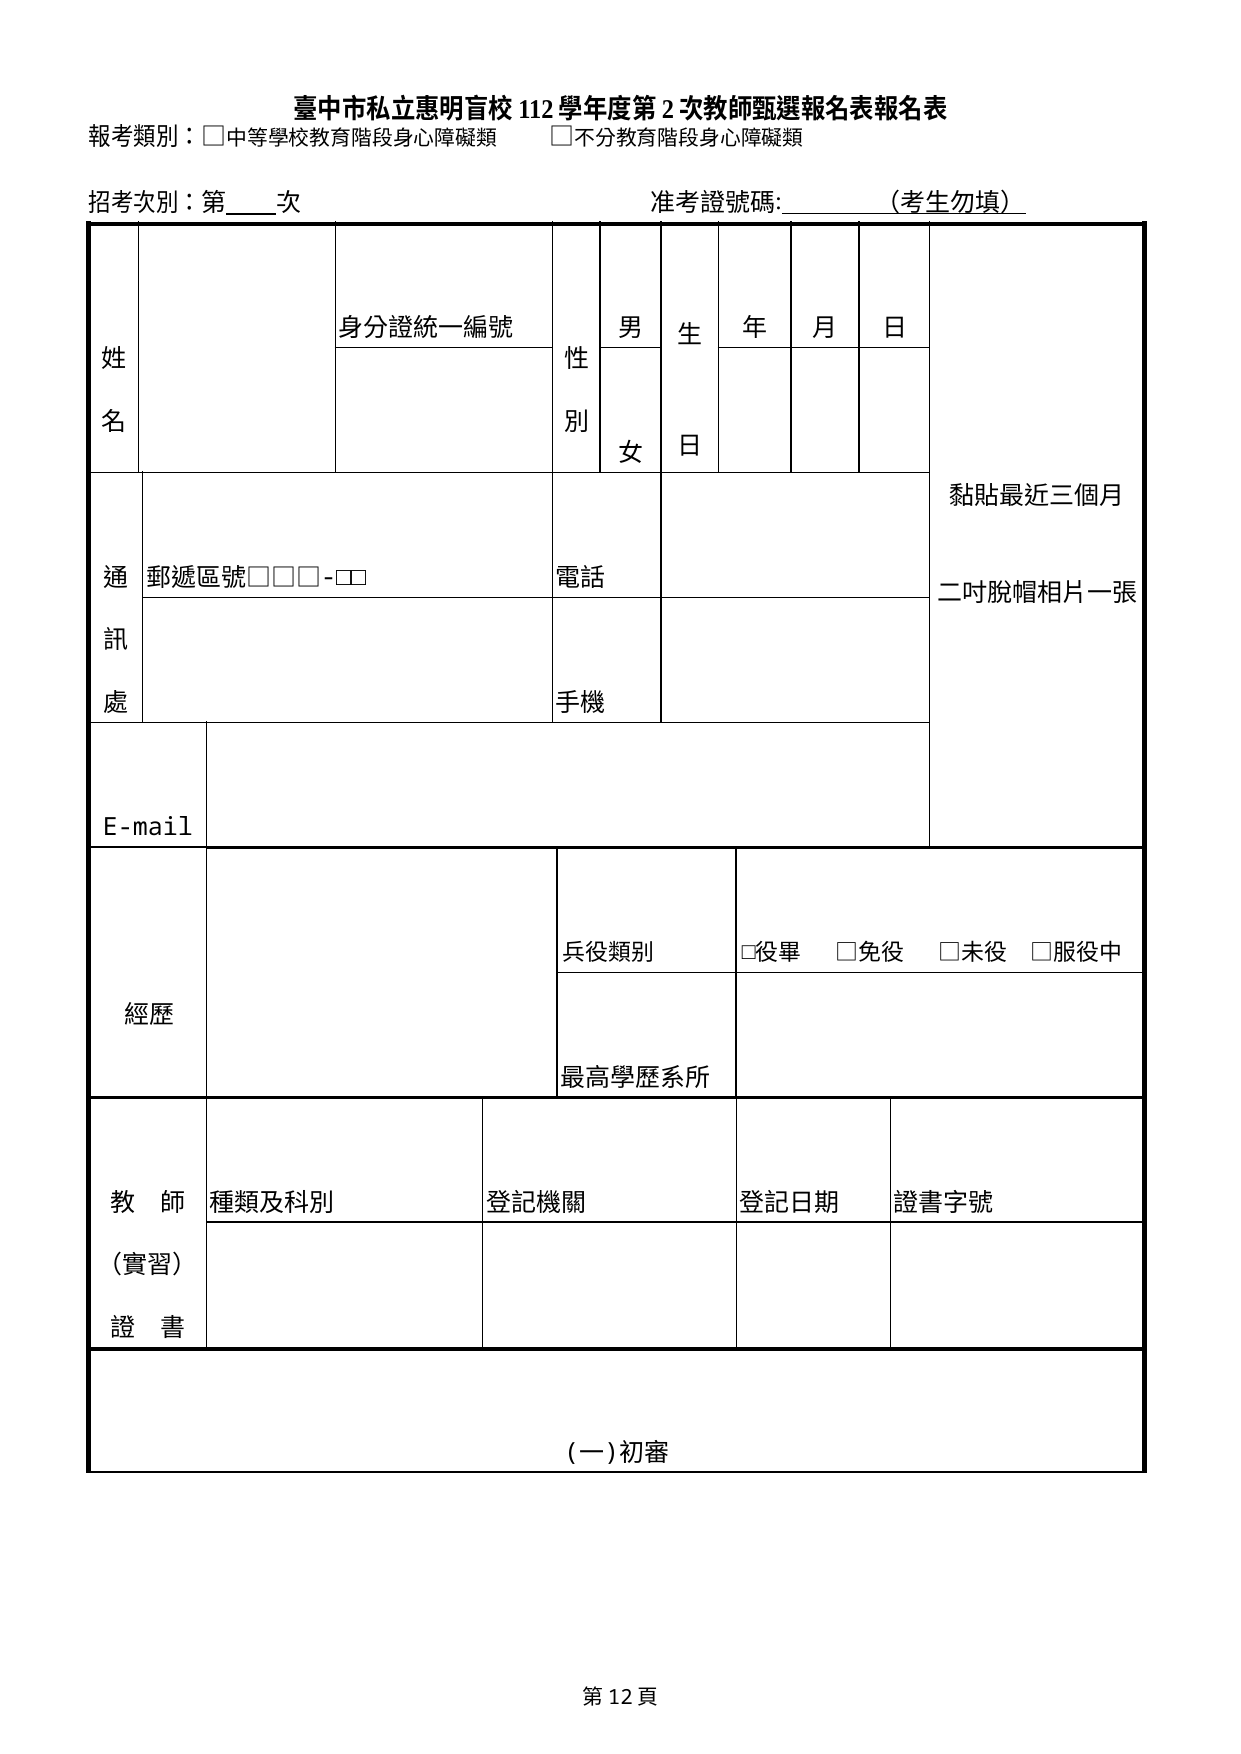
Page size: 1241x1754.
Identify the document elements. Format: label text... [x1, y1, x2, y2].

table_cell 登記日期 [737, 1099, 890, 1221]
table_cell [207, 723, 929, 846]
table_cell 教 師 （實習） 證 書 [91, 1099, 206, 1346]
table_cell [1147, 596, 1152, 721]
table_header 姓名 [91, 226, 138, 471]
table_cell 電話 [553, 473, 660, 596]
table_cell [737, 1223, 890, 1346]
table_cell [662, 473, 929, 596]
table_cell [792, 348, 858, 471]
table_cell 女 [601, 348, 660, 471]
table_cell 種類及科別 [207, 1099, 482, 1221]
table_header 月 [792, 226, 858, 346]
table_cell [1147, 1346, 1152, 1471]
table_cell □役畢 □免役 □未役 □服役中 [737, 849, 1142, 971]
text 報考類別：□中等學校教育階段身心障礙類 □不分教育階段身心障礙類 [89, 123, 1152, 151]
table_header 黏貼最近三個月 二吋脫帽相片一張 [930, 226, 1142, 846]
table_cell [1147, 1221, 1152, 1346]
table_cell [662, 598, 929, 721]
table_cell [143, 598, 552, 721]
table_cell [737, 973, 1142, 1096]
table_cell [860, 348, 929, 471]
text 臺中市私立惠明盲校112學年度第2次教師甄選報名表報名表 [89, 96, 1152, 123]
table_cell 通訊處 [91, 473, 142, 721]
table_cell 郵遞區號□□□-□□ [143, 473, 552, 596]
table_cell (一)初審 [91, 1351, 1142, 1471]
table_cell [336, 348, 552, 471]
table_cell [483, 1223, 736, 1346]
table_header 生 日 [662, 226, 718, 471]
table_header 年 [719, 226, 790, 346]
table_cell 經歷 [91, 848, 206, 1096]
table_cell [207, 1223, 482, 1346]
table_header [1147, 221, 1152, 346]
table_cell [1147, 346, 1152, 471]
text 招考次別：第 次 准考證號碼: （考生勿填） [89, 159, 1152, 221]
table_header [139, 226, 335, 471]
table_cell 最高學歷系所 [558, 973, 735, 1096]
table_cell [207, 849, 556, 1096]
table_cell [1147, 846, 1152, 971]
table_header 性別 [553, 226, 599, 471]
table_cell [1147, 721, 1152, 846]
table_header 男 [601, 226, 660, 346]
table_cell 登記機關 [483, 1099, 736, 1221]
table_cell 兵役類别 [558, 849, 735, 971]
table_cell 手機 [553, 598, 660, 721]
table_cell [891, 1223, 1142, 1346]
table_cell [1147, 971, 1152, 1096]
table_cell [1147, 471, 1152, 596]
table_cell 證書字號 [891, 1099, 1142, 1221]
table_cell [1147, 1096, 1152, 1221]
table_header 身分證統一編號 [336, 226, 552, 346]
table_cell [719, 348, 790, 471]
table_cell E-mail [91, 723, 206, 846]
table_header 日 [860, 226, 929, 346]
